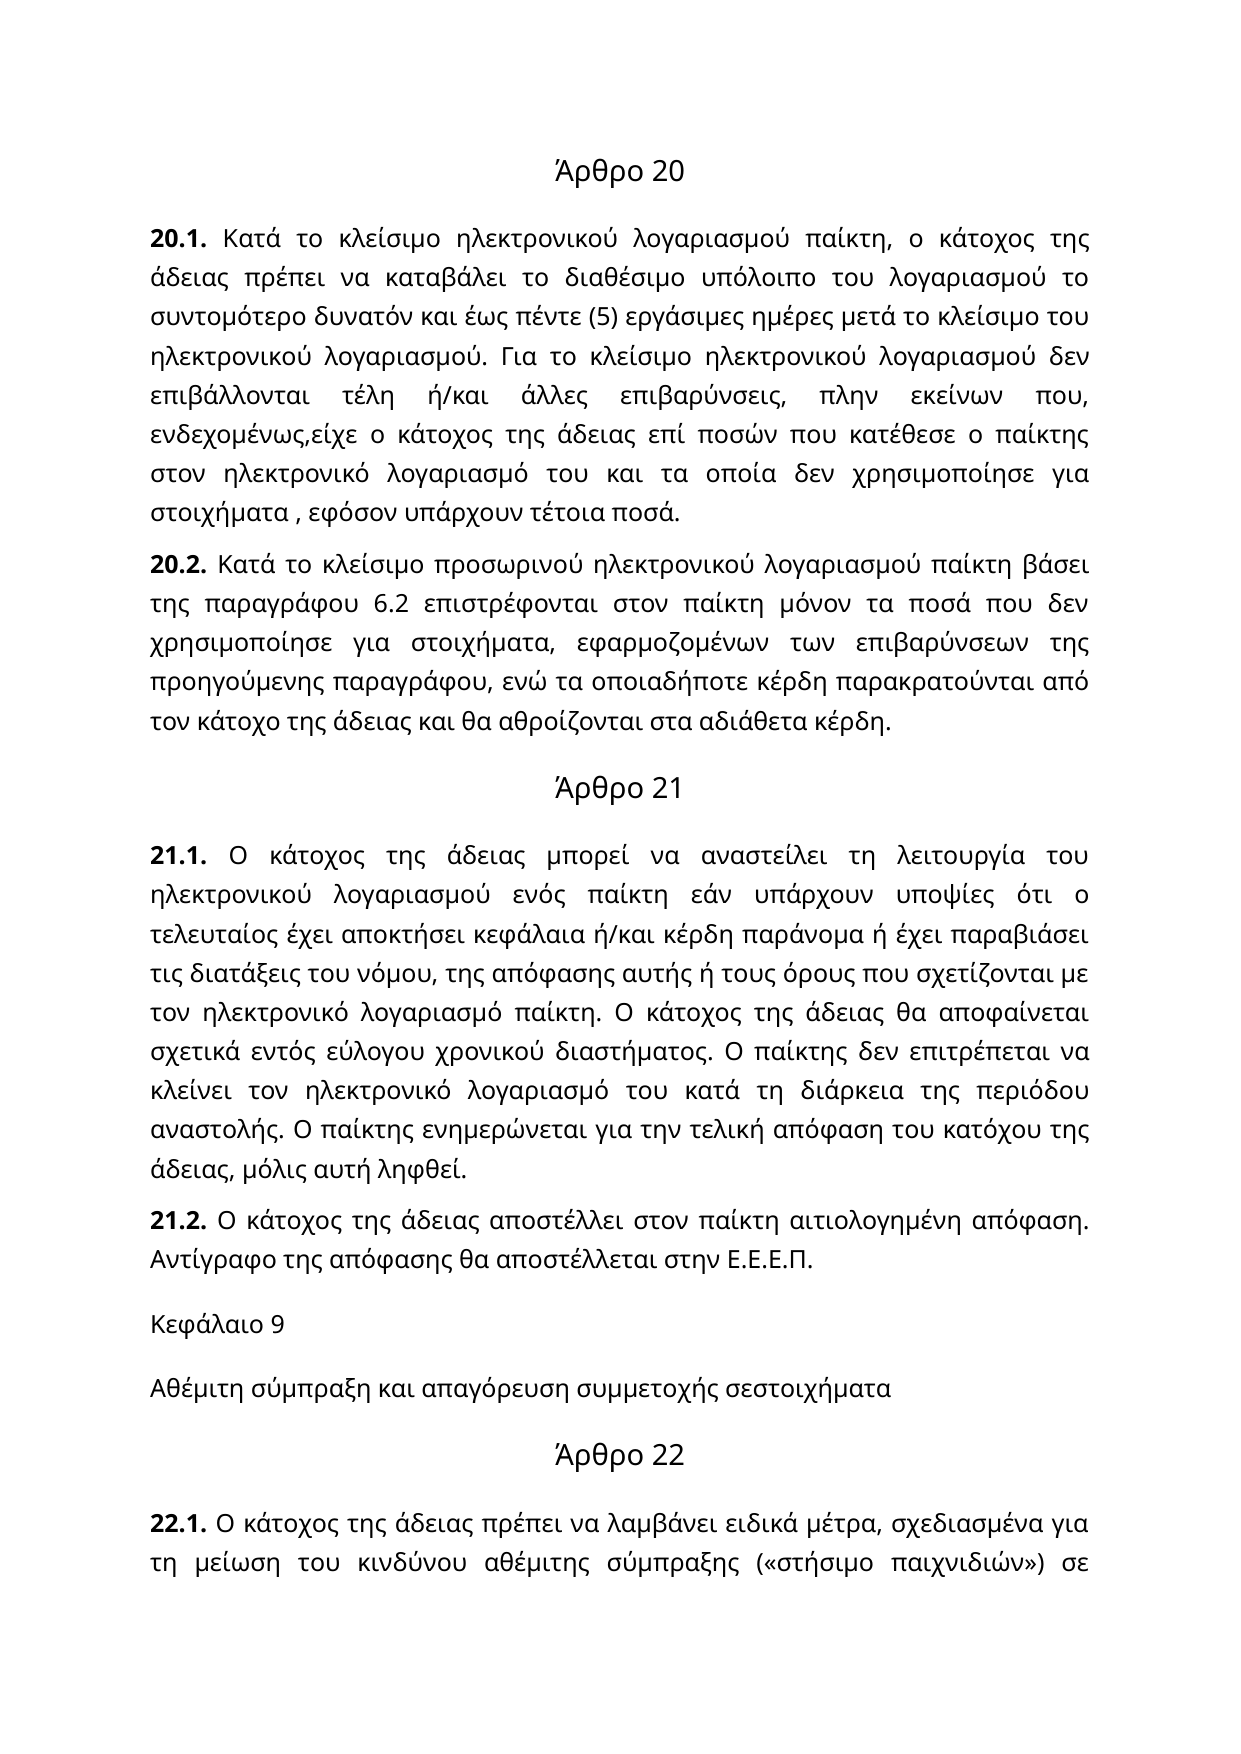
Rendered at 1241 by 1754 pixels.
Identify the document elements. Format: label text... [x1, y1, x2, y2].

text Κεφάλαιο 9 [150, 1306, 1090, 1340]
text 21.1. Ο κάτοχος της άδειας μπορεί να αναστείλει τη λειτουργία του ηλεκτρονικού λογαριασμού ενός παίκτη εάν υπάρχουν υποψίες ότι ο τελευταίος έχει αποκτήσει κεφάλαια ή/και κέρδη παράνομα ή έχει παραβιάσει τις διατάξεις του νόμου, της απόφασης αυτής ή τους όρους που σχετίζονται με τον ηλεκτρονικό λογαριασμό παίκτη. Ο κάτοχος της άδειας θα αποφαίνεται σχετικά εντός εύλογου χρονικού διαστήματος. Ο παίκτης δεν επιτρέπεται να κλείνει τον ηλεκτρονικό λογαριασμό του κατά τη διάρκεια της περιόδου αναστολής. Ο παίκτης ενημερώνεται για την τελική απόφαση του κατόχου της άδειας, μόλις αυτή ληφθεί. [150, 838, 1090, 1185]
text 22.1. Ο κάτοχος της άδειας πρέπει να λαμβάνει ειδικά μέτρα, σχεδιασμένα για τη μείωση του κινδύνου αθέμιτης σύμπραξης («στήσιμο παιχνιδιών») σε [150, 1505, 1090, 1578]
subtitle Άρθρο 22 [150, 1434, 1090, 1474]
text 20.1. Κατά το κλείσιμο ηλεκτρονικού λογαριασμού παίκτη, ο κάτοχος της άδειας πρέπει να καταβάλει το διαθέσιμο υπόλοιπο του λογαριασμού το συντομότερο δυνατόν και έως πέντε (5) εργάσιμες ημέρες μετά το κλείσιμο του ηλεκτρονικού λογαριασμού. Για το κλείσιμο ηλεκτρονικού λογαριασμού δεν επιβάλλονται τέλη ή/και άλλες επιβαρύνσεις, πλην εκείνων που, ενδεχομένως,είχε ο κάτοχος της άδειας επί ποσών που κατέθεσε ο παίκτης στον ηλεκτρονικό λογαριασμό του και τα οποία δεν χρησιμοποίησε για στοιχήματα , εφόσον υπάρχουν τέτοια ποσά. [150, 221, 1090, 529]
subtitle Άρθρο 21 [150, 767, 1090, 807]
text 20.2. Κατά το κλείσιμο προσωρινού ηλεκτρονικού λογαριασμού παίκτη βάσει της παραγράφου 6.2 επιστρέφονται στον παίκτη μόνον τα ποσά που δεν χρησιμοποίησε για στοιχήματα, εφαρμοζομένων των επιβαρύνσεων της προηγούμενης παραγράφου, ενώ τα οποιαδήποτε κέρδη παρακρατούνται από τον κάτοχο της άδειας και θα αθροίζονται στα αδιάθετα κέρδη. [150, 546, 1090, 737]
subtitle Άρθρο 20 [150, 150, 1090, 190]
text 21.2. Ο κάτοχος της άδειας αποστέλλει στον παίκτη αιτιολογημένη απόφαση. Αντίγραφο της απόφασης θα αποστέλλεται στην Ε.Ε.Ε.Π. [150, 1203, 1090, 1276]
text Αθέμιτη σύμπραξη και απαγόρευση συμμετοχής σεστοιχήματα [150, 1370, 1090, 1404]
